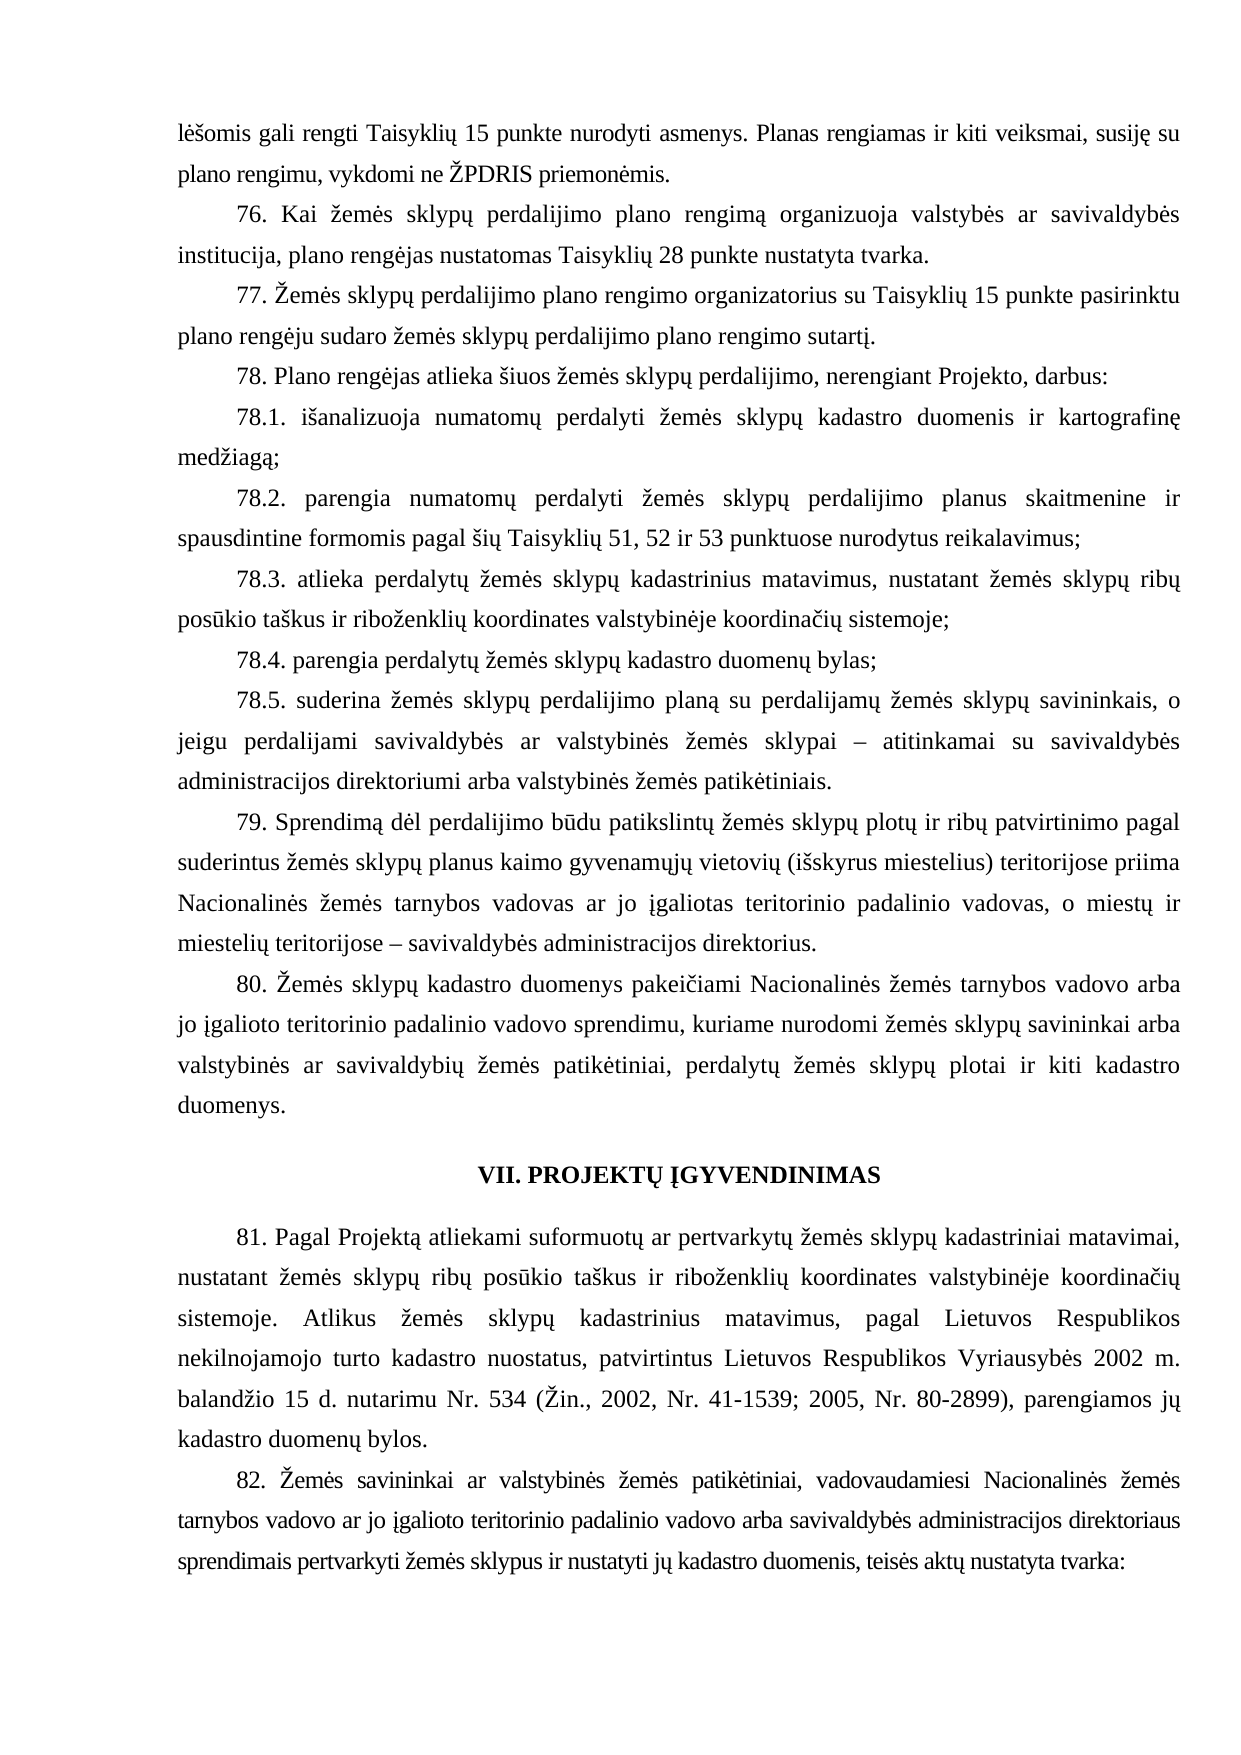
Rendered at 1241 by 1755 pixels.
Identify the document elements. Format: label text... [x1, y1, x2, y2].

text 79. Sprendimą dėl perdalijimo būdu patikslintų žemės sklypų plotų ir ribų patvirtinimo pagal suderintus žemės sklypų planus kaimo gyvenamųjų vietovių (išskyrus miestelius) teritorijose priima Nacionalinės žemės tarnybos vadovas ar jo įgaliotas teritorinio padalinio vadovas, o miestų ir miestelių teritorijose – savivaldybės administracijos direktorius. [177, 807, 1181, 957]
text 78.1. išanalizuoja numatomų perdalyti žemės sklypų kadastro duomenis ir kartografinę medžiagą; [177, 402, 1181, 471]
text 76. Kai žemės sklypų perdalijimo plano rengimą organizuoja valstybės ar savivaldybės institucija, plano rengėjas nustatomas Taisyklių 28 punkte nustatyta tvarka. [177, 199, 1181, 268]
text 78. Plano rengėjas atlieka šiuos žemės sklypų perdalijimo, nerengiant Projekto, darbus: [177, 361, 1181, 390]
text 78.3. atlieka perdalytų žemės sklypų kadastrinius matavimus, nustatant žemės sklypų ribų posūkio taškus ir riboženklių koordinates valstybinėje koordinačių sistemoje; [177, 564, 1181, 633]
text 77. Žemės sklypų perdalijimo plano rengimo organizatorius su Taisyklių 15 punkte pasirinktu plano rengėju sudaro žemės sklypų perdalijimo plano rengimo sutartį. [177, 280, 1181, 349]
text 81. Pagal Projektą atliekami suformuotų ar pertvarkytų žemės sklypų kadastriniai matavimai, nustatant žemės sklypų ribų posūkio taškus ir riboženklių koordinates valstybinėje koordinačių sistemoje. Atlikus žemės sklypų kadastrinius matavimus, pagal Lietuvos Respublikos nekilnojamojo turto kadastro nuostatus, patvirtintus Lietuvos Respublikos Vyriausybės 2002 m. balandžio 15 d. nutarimu Nr. 534 (Žin., 2002, Nr. 41-1539; 2005, Nr. 80-2899), parengiamos jų kadastro duomenų bylos. [177, 1222, 1181, 1453]
text lėšomis gali rengti Taisyklių 15 punkte nurodyti asmenys. Planas rengiamas ir kiti veiksmai, susiję su plano rengimu, vykdomi ne ŽPDRIS priemonėmis. [177, 118, 1181, 187]
text 78.4. parengia perdalytų žemės sklypų kadastro duomenų bylas; [177, 645, 1181, 674]
text VII. PROJEKTŲ ĮGYVENDINIMAS [177, 1160, 1181, 1189]
text 78.2. parengia numatomų perdalyti žemės sklypų perdalijimo planus skaitmenine ir spausdintine formomis pagal šių Taisyklių 51, 52 ir 53 punktuose nurodytus reikalavimus; [177, 483, 1181, 552]
text 82. Žemės savininkai ar valstybinės žemės patikėtiniai, vadovaudamiesi Nacionalinės žemės tarnybos vadovo ar jo įgalioto teritorinio padalinio vadovo arba savivaldybės administracijos direktoriaus sprendimais pertvarkyti žemės sklypus ir nustatyti jų kadastro duomenis, teisės aktų nustatyta tvarka: [177, 1465, 1181, 1575]
text 78.5. suderina žemės sklypų perdalijimo planą su perdalijamų žemės sklypų savininkais, o jeigu perdalijami savivaldybės ar valstybinės žemės sklypai – atitinkamai su savivaldybės administracijos direktoriumi arba valstybinės žemės patikėtiniais. [177, 685, 1181, 795]
text 80. Žemės sklypų kadastro duomenys pakeičiami Nacionalinės žemės tarnybos vadovo arba jo įgalioto teritorinio padalinio vadovo sprendimu, kuriame nurodomi žemės sklypų savininkai arba valstybinės ar savivaldybių žemės patikėtiniai, perdalytų žemės sklypų plotai ir kiti kadastro duomenys. [177, 969, 1181, 1119]
